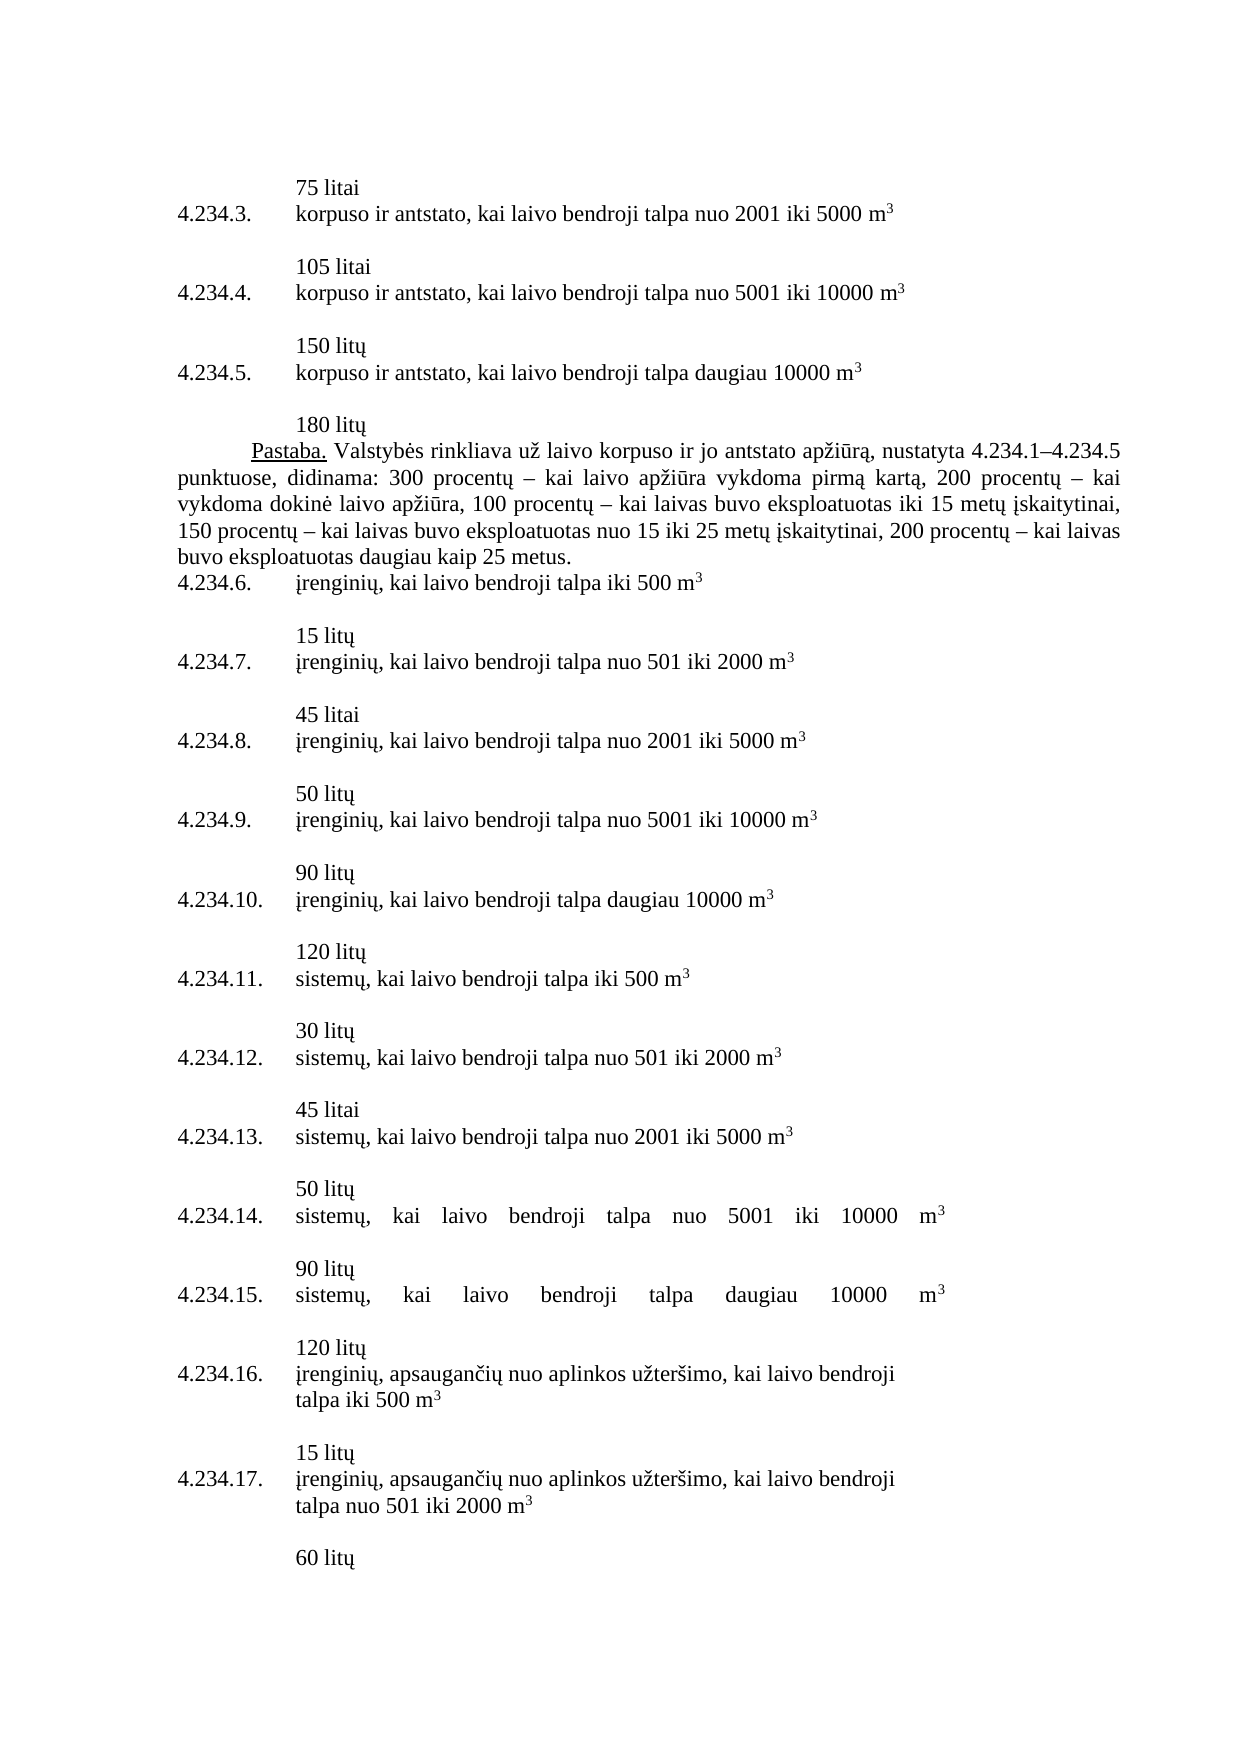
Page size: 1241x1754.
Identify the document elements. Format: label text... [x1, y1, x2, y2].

text 4.234.8. įrenginių, kai laivo bendroji talpa nuo 2001 iki 5000 m3 50 litų [177, 727, 945, 807]
text 4.234.6. įrenginių, kai laivo bendroji talpa iki 500 m3 15 litų [177, 569, 945, 648]
text 4.234.11. sistemų, kai laivo bendroji talpa iki 500 m3 30 litų [177, 965, 945, 1044]
text 75 litai [177, 148, 945, 200]
text 4.234.10. įrenginių, kai laivo bendroji talpa daugiau 10000 m3 120 litų [177, 886, 945, 965]
text 4.234.15. sistemų, kai laivo bendroji talpa daugiau 10000 m3 120 litų [177, 1281, 945, 1360]
text 4.234.17. įrenginių, apsaugančių nuo aplinkos užteršimo, kai laivo bendroji talpa nuo 501 iki 2000 m3 60 litų [177, 1465, 945, 1571]
text 4.234.12. sistemų, kai laivo bendroji talpa nuo 501 iki 2000 m3 45 litai [177, 1044, 945, 1123]
text 4.234.3. korpuso ir antstato, kai laivo bendroji talpa nuo 2001 iki 5000 m3 105 litai [177, 200, 945, 279]
text 4.234.13. sistemų, kai laivo bendroji talpa nuo 2001 iki 5000 m3 50 litų [177, 1123, 945, 1202]
text 4.234.4. korpuso ir antstato, kai laivo bendroji talpa nuo 5001 iki 10000 m3 150 litų [177, 279, 945, 358]
text Pastaba. Valstybės rinkliava už laivo korpuso ir jo antstato apžiūrą, nustatyta 4.234.1–4.234.5 punktuose, didinama: 300 procentų – kai laivo apžiūra vykdoma pirmą kartą, 200 procentų – kai vykdoma dokinė laivo apžiūra, 100 procentų – kai laivas buvo eksploatuotas iki 15 metų įskaitytinai, 150 procentų – kai laivas buvo eksploatuotas nuo 15 iki 25 metų įskaitytinai, 200 procentų – kai laivas buvo eksploatuotas daugiau kaip 25 metus. [177, 438, 1122, 569]
text 4.234.7. įrenginių, kai laivo bendroji talpa nuo 501 iki 2000 m3 45 litai [177, 648, 945, 727]
text 4.234.5. korpuso ir antstato, kai laivo bendroji talpa daugiau 10000 m3 180 litų [177, 358, 945, 438]
text 4.234.9. įrenginių, kai laivo bendroji talpa nuo 5001 iki 10000 m3 90 litų [177, 807, 945, 886]
text 4.234.16. įrenginių, apsaugančių nuo aplinkos užteršimo, kai laivo bendroji talpa iki 500 m3 15 litų [177, 1360, 945, 1465]
text 4.234.14. sistemų, kai laivo bendroji talpa nuo 5001 iki 10000 m3 90 litų [177, 1202, 945, 1281]
